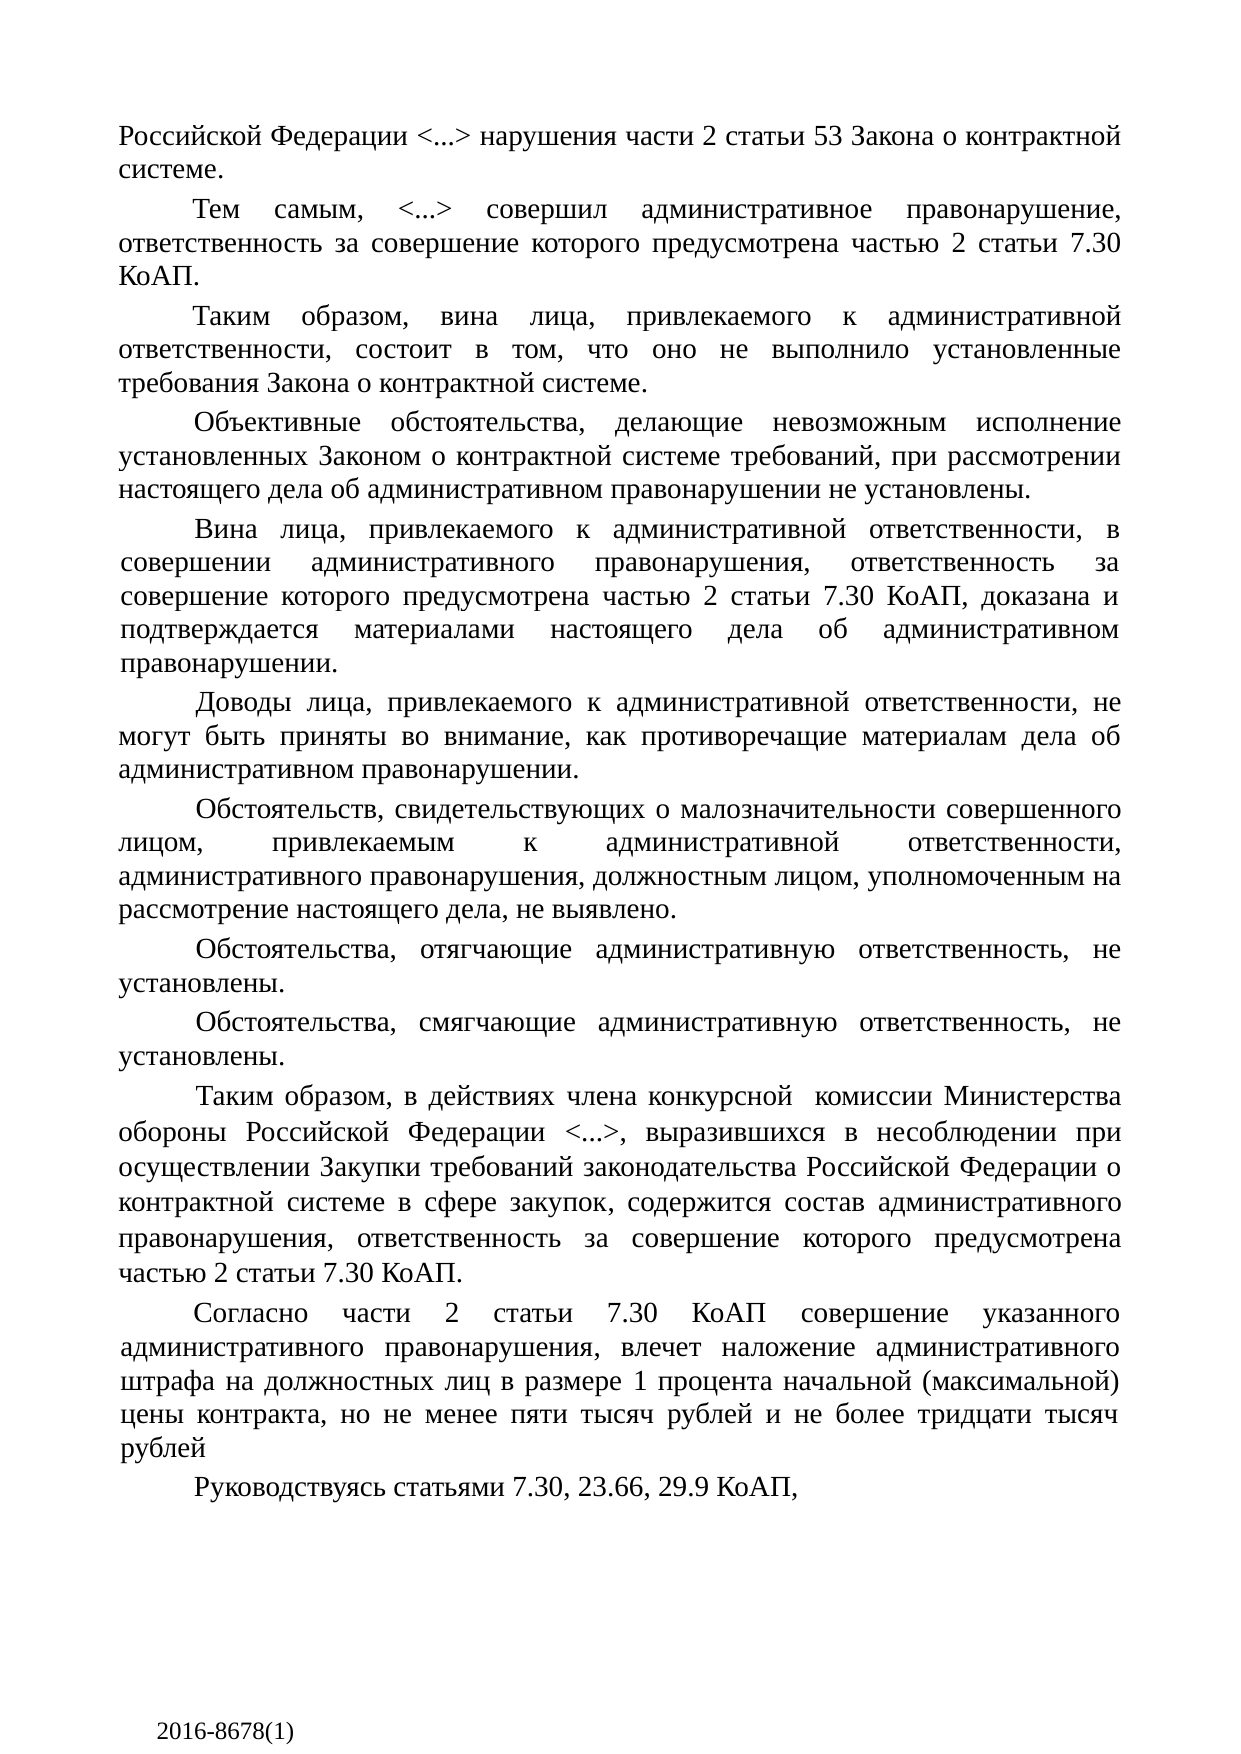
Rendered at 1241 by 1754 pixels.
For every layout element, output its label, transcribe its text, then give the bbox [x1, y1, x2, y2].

text Обстоятельства, отягчающие административную ответственность, не установлены. [118, 931, 1122, 998]
text Руководствуясь статьями 7.30, 23.66, 29.9 КоАП, [118, 1469, 1122, 1503]
text Обстоятельства, смягчающие административную ответственность, не установлены. [118, 1004, 1122, 1071]
text Таким образом, в действиях члена конкурсной комиссии Министерства обороны Российской Федерации <...>, выразившихся в несоблюдении при осуществлении Закупки требований законодательства Российской Федерации о контрактной системе в сфере закупок, содержится состав административного правонарушения, ответственность за совершение которого предусмотрена частью 2 статьи 7.30 КоАП. [118, 1077, 1122, 1290]
text Обстоятельств, свидетельствующих о малозначительности совершенного лицом, привлекаемым к административной ответственности, административного правонарушения, должностным лицом, уполномоченным на рассмотрение настоящего дела, не выявлено. [118, 791, 1122, 925]
text Согласно части 2 статьи 7.30 КоАП совершение указанного административного правонарушения, влечет наложение административного штрафа на должностных лиц в размере 1 процента начальной (максимальной) цены контракта, но не менее пяти тысяч рублей и не более тридцати тысяч рублей [120, 1296, 1120, 1463]
text Таким образом, вина лица, привлекаемого к административной ответственности, состоит в том, что оно не выполнило установленные требования Закона о контрактной системе. [118, 298, 1122, 398]
text Российской Федерации <...> нарушения части 2 статьи 53 Закона о контрактной системе. [118, 118, 1122, 185]
text Объективные обстоятельства, делающие невозможным исполнение установленных Законом о контрактной системе требований, при рассмотрении настоящего дела об административном правонарушении не установлены. [118, 404, 1122, 505]
text Доводы лица, привлекаемого к административной ответственности, не могут быть приняты во внимание, как противоречащие материалам дела об административном правонарушении. [118, 684, 1122, 785]
text Тем самым, <...> совершил административное правонарушение, ответственность за совершение которого предусмотрена частью 2 статьи 7.30 КоАП. [118, 191, 1122, 292]
text Вина лица, привлекаемого к административной ответственности, в совершении административного правонарушения, ответственность за совершение которого предусмотрена частью 2 статьи 7.30 КоАП, доказана и подтверждается материалами настоящего дела об административном правонарушении. [120, 511, 1120, 678]
